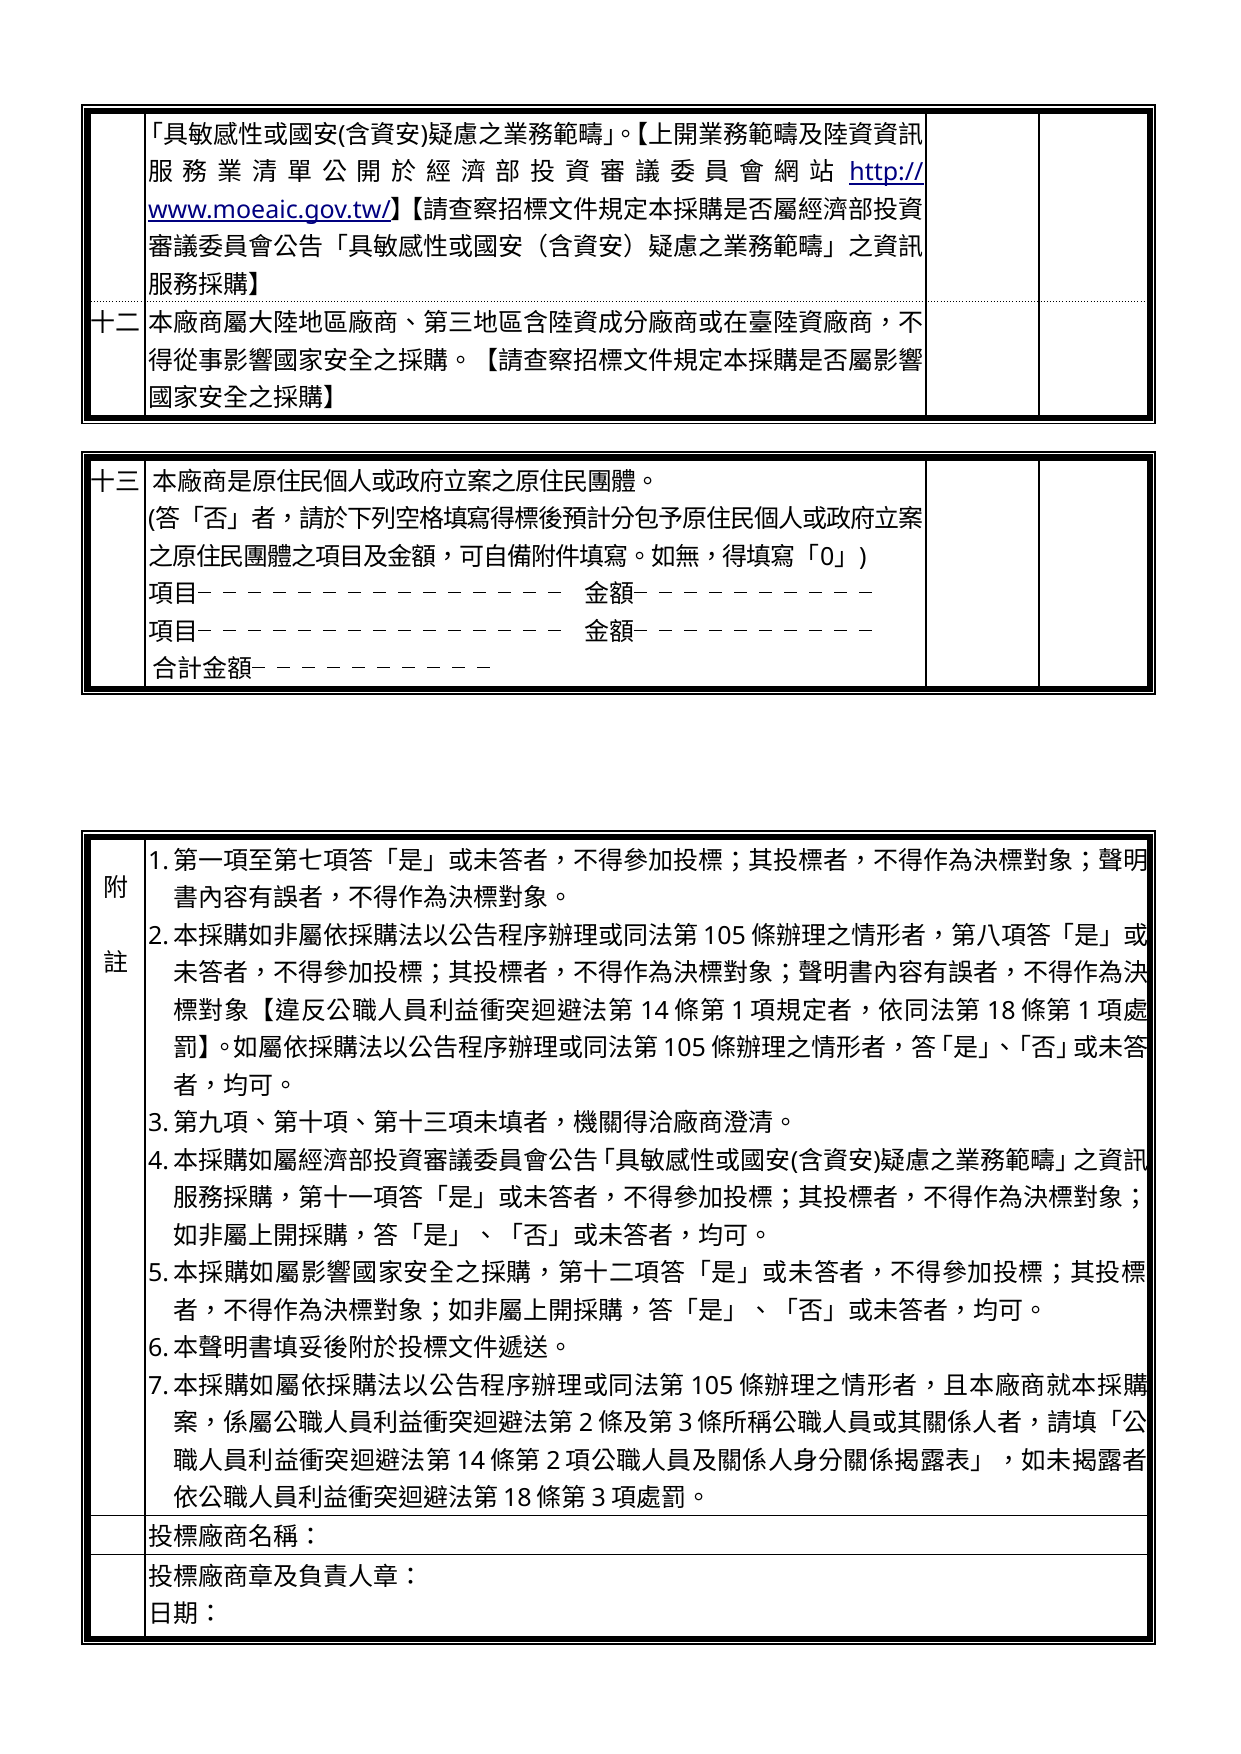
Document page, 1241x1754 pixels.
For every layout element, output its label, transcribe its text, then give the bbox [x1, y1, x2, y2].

table_cell 十二 [91, 301, 144, 415]
table_header [1040, 114, 1147, 301]
table_header 第一項至第七項答「是」或未答者，不得參加投標；其投標者，不得作為決標對象；聲明書內容有誤者，不得作為決標對象。 本採購如非屬依採購法以公告程序辦理或同法第105條辦理之情形者，第八項答「是」或未答者，不得參加投標；其投標者，不得作為決標對象；聲明書內容有誤者，不得作為決標對象【違反公職人員利益衝突迴避法第14條第1項規定者，依同法第18條第1項處罰】。如屬依採購法以公告程序辦理或同法第105條辦理之情形者，答「是」、「否」或未答者，均可。 第九項、第十項、第十三項未填者，機關得洽廠商澄清。 本採購如屬經濟部投資審議委員會公告「具敏感性或國安(含資安)疑慮之業務範疇」之資訊服務採購，第十一項答「是」或未答者，不得參加投標；其投標者，不得作為決標對象；如非屬上開採購，答「是」、「否」或未答者，均可。 本採購如屬影響國家安全之採購，第十二項答「是」或未答者，不得參加投標；其投標者，不得作為決標對象；如非屬上開採購，答「是」、「否」或未答者，均可。 本聲明書填妥後附於投標文件遞送。 本採購如屬依採購法以公告程序辦理或同法第105條辦理之情形者，且本廠商就本採購案，係屬公職人員利益衝突迴避法第2條及第3條所稱公職人員或其關係人者，請填「公職人員利益衝突迴避法第14條第2項公職人員及關係人身分關係揭露表」，如未揭露者依公職人員利益衝突迴避法第18條第3項處罰。 [146, 840, 1147, 1515]
table_cell 投標廠商名稱： [146, 1516, 1147, 1554]
table_header 本廠商屬大陸地區廠商、第三地區含陸資成分廠商或經濟部投資審議委員會公告之陸資資訊服務業者，不得從事經濟部投資審議委員會公告之「具敏感性或國安(含資安)疑慮之業務範疇」。【上開業務範疇及陸資資訊服務業清單公開於經濟部投資審議委員會網站http://www.moeaic.gov.tw/】【請查察招標文件規定本採購是否屬經濟部投資審議委員會公告「具敏感性或國安（含資安）疑慮之業務範疇」之資訊服務採購】 [146, 114, 925, 301]
table_header [927, 114, 1038, 301]
table_cell 投標廠商章及負責人章： 日期： [146, 1555, 1147, 1636]
table_cell [1040, 301, 1147, 415]
table_header 十三 [91, 461, 144, 686]
table_header 附 註 [91, 840, 144, 1515]
table_cell 本廠商屬大陸地區廠商、第三地區含陸資成分廠商或在臺陸資廠商，不得從事影響國家安全之採購。【請查察招標文件規定本採購是否屬影響國家安全之採購】 [146, 301, 925, 415]
table_header 十一 [91, 114, 144, 301]
table_header 本廠商是原住民個人或政府立案之原住民團體。 (答「否」者，請於下列空格填寫得標後預計分包予原住民個人或政府立案之原住民團體之項目及金額，可自備附件填寫。如無，得填寫「0」) 項目╴╴╴╴╴╴╴╴╴╴╴╴╴╴╴ 金額╴╴╴╴╴╴╴╴╴╴ 項目╴╴╴╴╴╴╴╴╴╴╴╴╴╴╴ 金額╴╴╴╴╴╴╴╴╴╴ 合計金額╴╴╴╴╴╴╴╴╴╴ [146, 461, 925, 686]
table_cell [91, 1516, 144, 1554]
table_cell [91, 1555, 144, 1636]
table_cell [927, 301, 1038, 415]
table_header [1040, 461, 1147, 686]
table_header [927, 461, 1038, 686]
